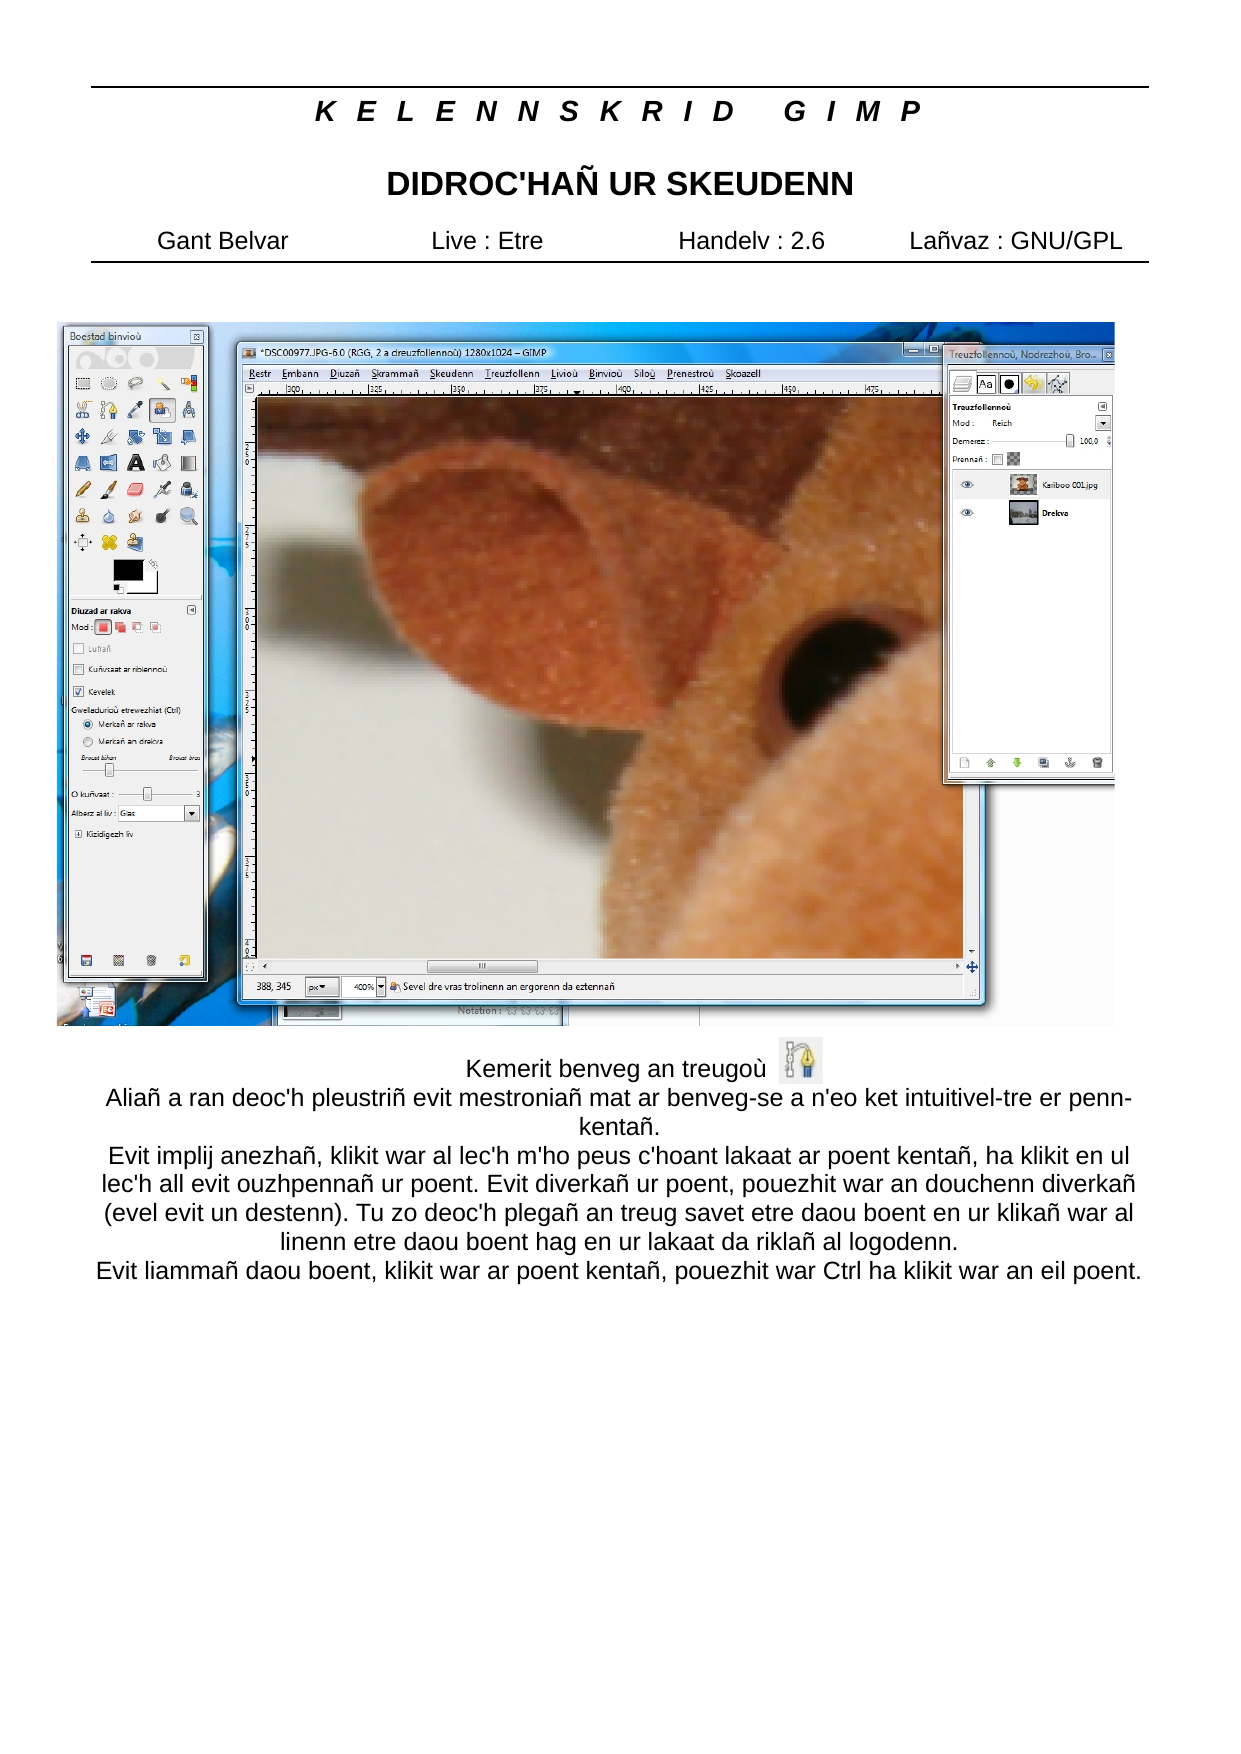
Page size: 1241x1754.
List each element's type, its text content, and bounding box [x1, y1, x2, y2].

text Aliañ a ran deoc'h pleustriñ evit mestroniañ mat ar benveg-se a n'eo ket intuitivel-tre er penn-kentañ. [91, 1083, 1148, 1141]
text Evit liammañ daou boent, klikit war ar poent kentañ, pouezhit war Ctrl ha klikit war an eil poent. [91, 1256, 1148, 1284]
picture [778, 1037, 823, 1084]
picture [56, 322, 1115, 1026]
text Evit implij anezhañ, klikit war al lec'h m'ho peus c'hoant lakaat ar poent kentañ, ha klikit en ul lec'h all evit ouzhpennañ ur poent. Evit diverkañ ur poent, pouezhit war an douchenn diverkañ (evel evit un destenn). Tu zo deoc'h plegañ an treug savet etre daou boent en ur klikañ war al linenn etre daou boent hag en ur lakaat da riklañ al logodenn. [91, 1141, 1148, 1256]
text Kemerit benveg an treugoù [91, 1054, 778, 1083]
text [823, 1054, 1148, 1083]
